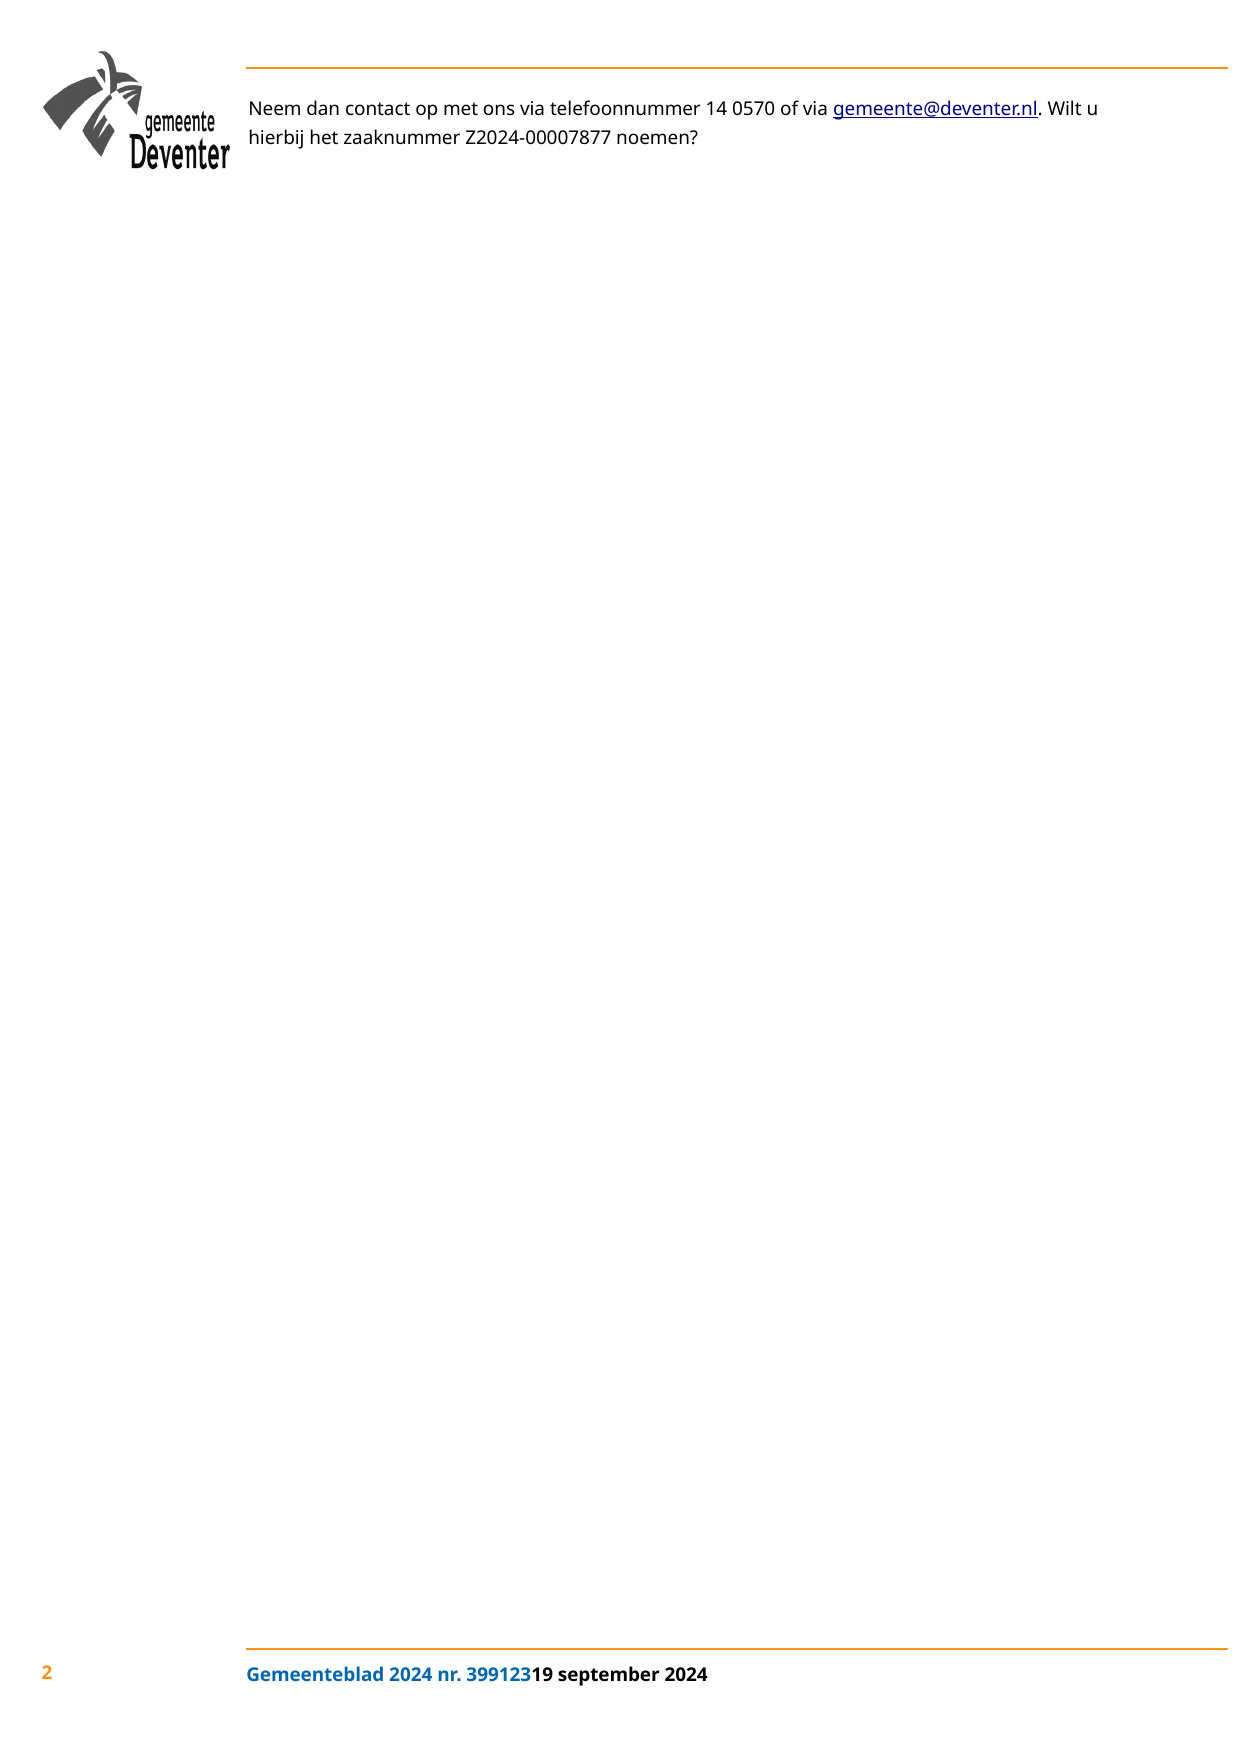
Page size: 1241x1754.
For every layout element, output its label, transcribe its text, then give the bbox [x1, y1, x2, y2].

picture [41, 47, 231, 172]
text Neem dan contact op met ons via telefoonnummer 14 0570 of via gemeente@deventer.nl. Wilt u hierbij het zaaknummer Z2024-00007877 noemen? [248, 95, 1152, 150]
